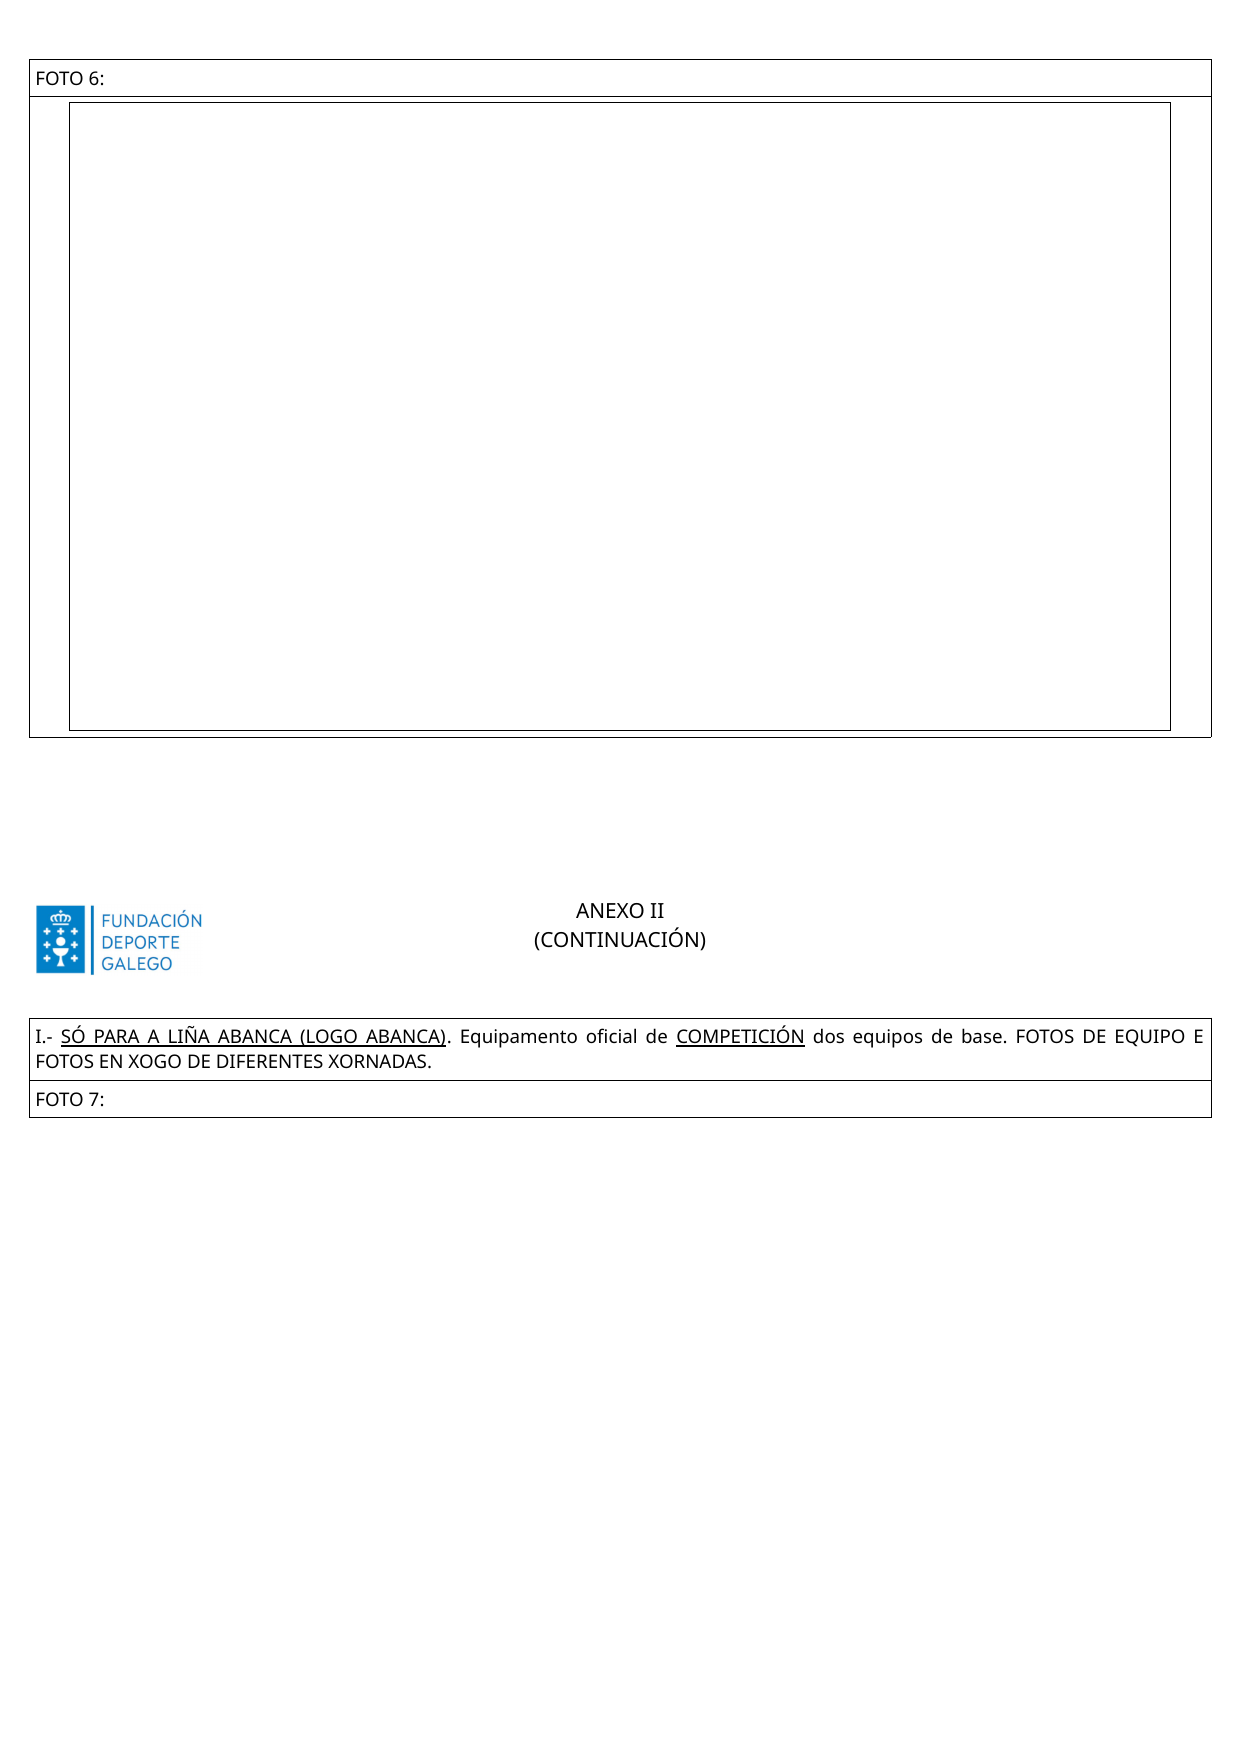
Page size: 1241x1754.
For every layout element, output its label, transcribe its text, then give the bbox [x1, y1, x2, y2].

table_cell FOTO 6: [30, 60, 1211, 96]
picture [35, 904, 204, 976]
table_cell [30, 97, 1211, 737]
table_header I.- SÓ PARA A LIÑA ABANCA (LOGO ABANCA). Equipamento oficial de COMPETICIÓN dos equipos de base. FOTOS DE EQUIPO E FOTOS EN XOGO DE DIFERENTES XORNADAS. [30, 1019, 1211, 1080]
table_cell FOTO 7: [30, 1081, 1211, 1117]
